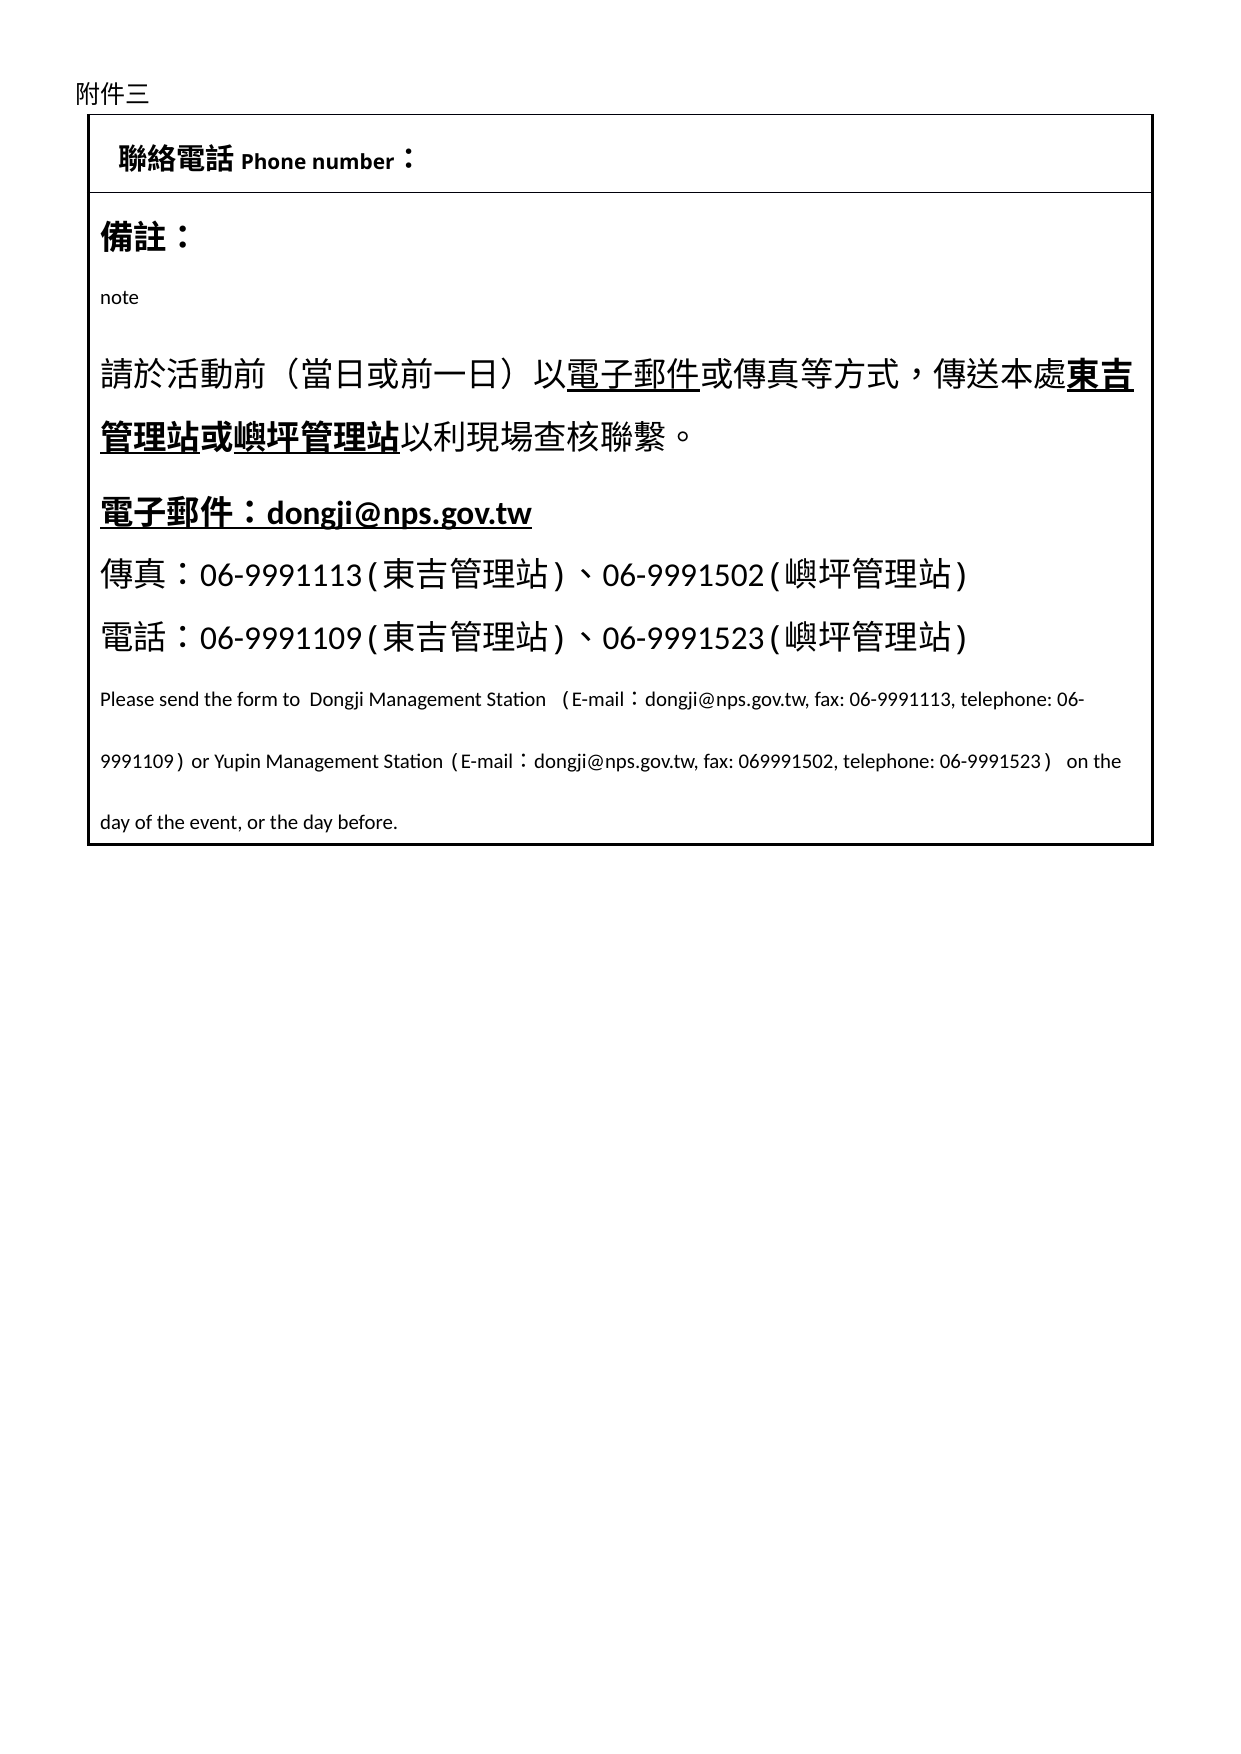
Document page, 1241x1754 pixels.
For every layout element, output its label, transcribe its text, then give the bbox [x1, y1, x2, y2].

table_cell 備註： note 請於活動前（當日或前一日）以電子郵件或傳真等方式，傳送本處東吉管理站或嶼坪管理站以利現場查核聯繫。 電子郵件：dongji@nps.gov.tw 傳真：06-9991113(東吉管理站)、06-9991502(嶼坪管理站) 電話：06-9991109(東吉管理站)、06-9991523(嶼坪管理站) Please send the form to Dongji Management Station (E-mail：dongji@nps.gov.tw, fax: 06-9991113, telephone: 06-9991109) or Yupin Management Station (E-mail：dongji@nps.gov.tw, fax: 069991502, telephone: 06-9991523) on the day of the event, or the day before. [90, 193, 1151, 843]
table_cell [1154, 192, 1159, 843]
table_cell 聯絡電話Phone number： [90, 115, 1151, 192]
table_cell [1154, 114, 1159, 192]
